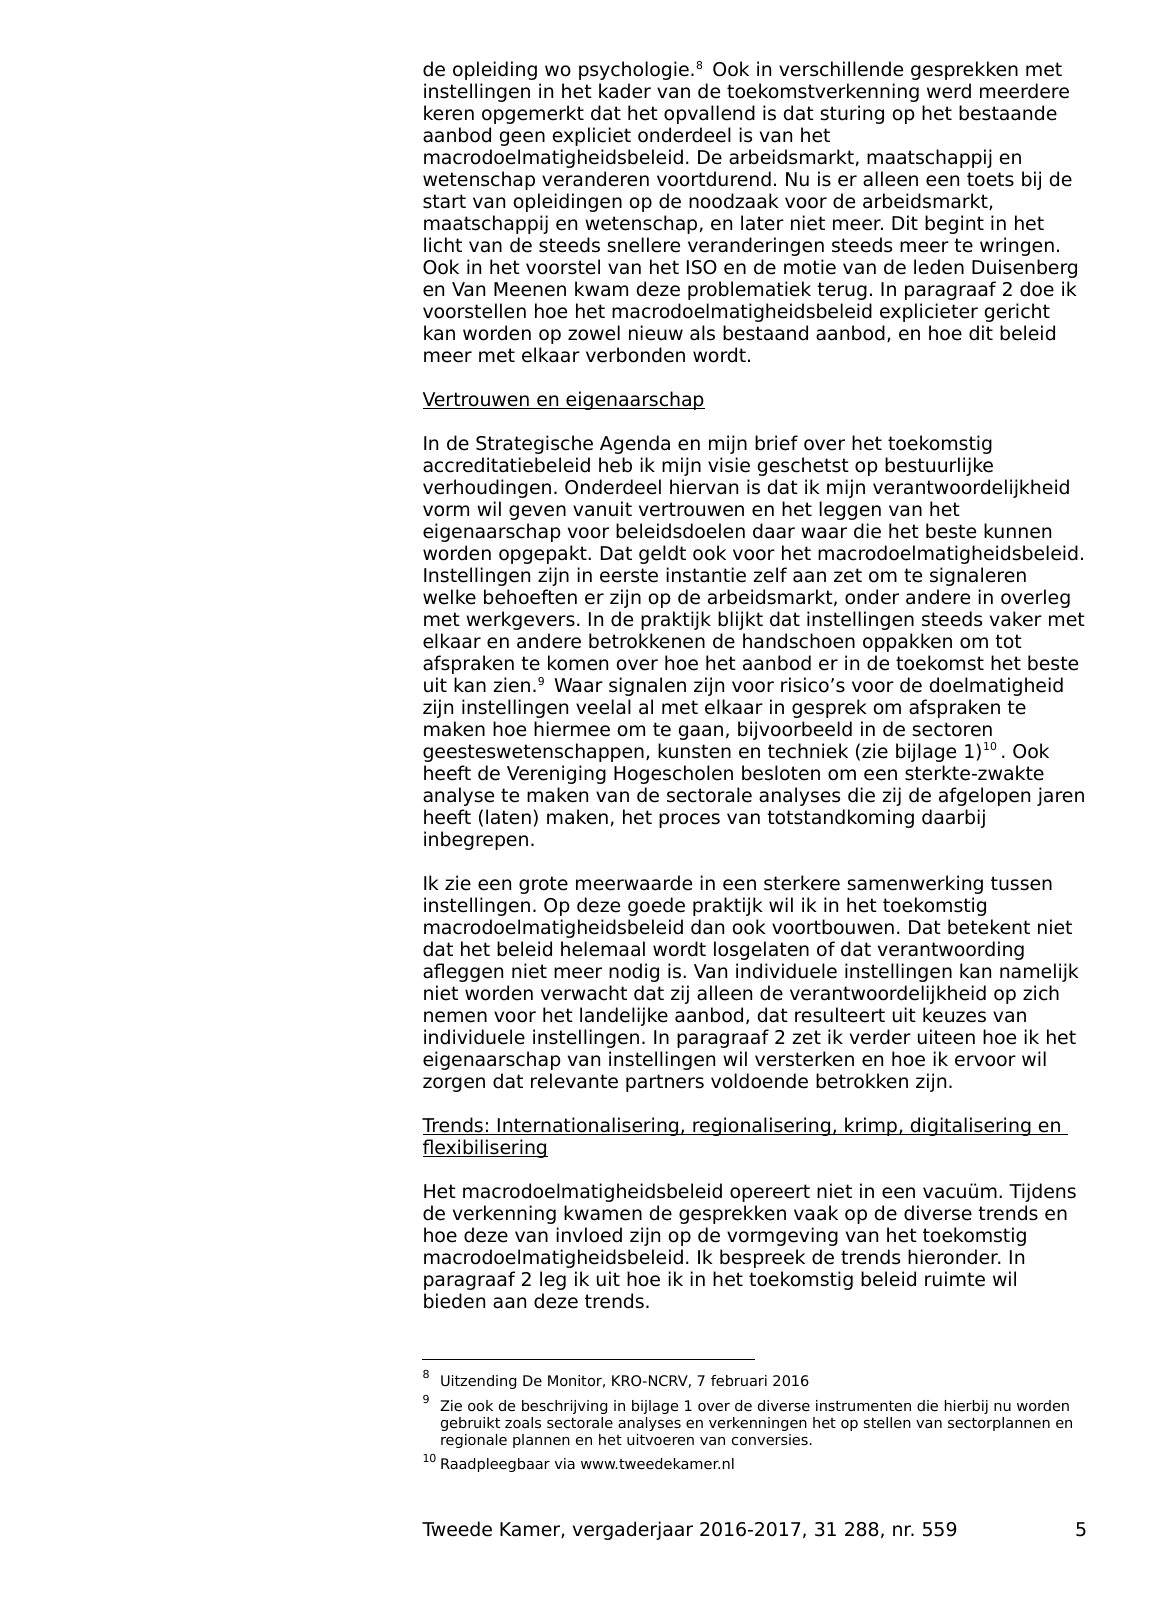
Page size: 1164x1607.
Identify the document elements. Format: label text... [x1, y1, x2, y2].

text In de Strategische Agenda en mijn brief over het toekomstig accreditatiebeleid heb ik mijn visie geschetst op bestuurlijke verhoudingen. Onderdeel hiervan is dat ik mijn verantwoordelijkheid vorm wil geven vanuit vertrouwen en het leggen van het eigenaarschap voor beleidsdoelen daar waar die het beste kunnen worden opgepakt. Dat geldt ook voor het macrodoelmatigheidsbeleid. Instellingen zijn in eerste instantie zelf aan zet om te signaleren welke behoeften er zijn op de arbeidsmarkt, onder andere in overleg met werkgevers. In de praktijk blijkt dat instellingen steeds vaker met elkaar en andere betrokkenen de handschoen oppakken om tot afspraken te komen over hoe het aanbod er in de toekomst het beste uit kan zien. Waar signalen zijn voor risico’s voor de doelmatigheid zijn instellingen veelal al met elkaar in gesprek om afspraken te maken hoe hiermee om te gaan, bijvoorbeeld in de sectoren geesteswetenschappen, kunsten en techniek (zie bijlage 1). Ook heeft de Vereniging Hogescholen besloten om een sterkte-zwakte analyse te maken van de sectorale analyses die zij de afgelopen jaren heeft (laten) maken, het proces van totstandkoming daarbij inbegrepen. [422, 433, 1087, 851]
text Het macrodoelmatigheidsbeleid opereert niet in een vacuüm. Tijdens de verkenning kwamen de gesprekken vaak op de diverse trends en hoe deze van invloed zijn op de vormgeving van het toekomstig macrodoelmatigheidsbeleid. Ik bespreek de trends hieronder. In paragraaf 2 leg ik uit hoe ik in het toekomstig beleid ruimte wil bieden aan deze trends. [422, 1181, 1087, 1313]
text Raadpleegbaar via www.tweedekamer.nl [422, 1452, 1087, 1474]
text Uitzending De Monitor, KRO-NCRV, 7 februari 2016 [422, 1368, 1087, 1391]
text Ik zie een grote meerwaarde in een sterkere samenwerking tussen instellingen. Op deze goede praktijk wil ik in het toekomstig macrodoelmatigheidsbeleid dan ook voortbouwen. Dat betekent niet dat het beleid helemaal wordt losgelaten of dat verantwoording afleggen niet meer nodig is. Van individuele instellingen kan namelijk niet worden verwacht dat zij alleen de verantwoordelijkheid op zich nemen voor het landelijke aanbod, dat resulteert uit keuzes van individuele instellingen. In paragraaf 2 zet ik verder uiteen hoe ik het eigenaarschap van instellingen wil versterken en hoe ik ervoor wil zorgen dat relevante partners voldoende betrokken zijn. [422, 873, 1087, 1093]
subtitle Vertrouwen en eigenaarschap [422, 389, 1087, 411]
text Zie ook de beschrijving in bijlage 1 over de diverse instrumenten die hierbij nu worden gebruikt zoals sectorale analyses en verkenningen het op stellen van sectorplannen en regionale plannen en het uitvoeren van conversies. [422, 1393, 1087, 1449]
text de opleiding wo psychologie. Ook in verschillende gesprekken met instellingen in het kader van de toekomstverkenning werd meerdere keren opgemerkt dat het opvallend is dat sturing op het bestaande aanbod geen expliciet onderdeel is van het macrodoelmatigheidsbeleid. De arbeidsmarkt, maatschappij en wetenschap veranderen voortdurend. Nu is er alleen een toets bij de start van opleidingen op de noodzaak voor de arbeidsmarkt, maatschappij en wetenschap, en later niet meer. Dit begint in het licht van de steeds snellere veranderingen steeds meer te wringen. Ook in het voorstel van het ISO en de motie van de leden Duisenberg en Van Meenen kwam deze problematiek terug. In paragraaf 2 doe ik voorstellen hoe het macrodoelmatigheidsbeleid explicieter gericht kan worden op zowel nieuw als bestaand aanbod, en hoe dit beleid meer met elkaar verbonden wordt. [422, 59, 1087, 367]
subtitle Trends: Internationalisering, regionalisering, krimp, digitalisering en flexibilisering [422, 1115, 1087, 1159]
